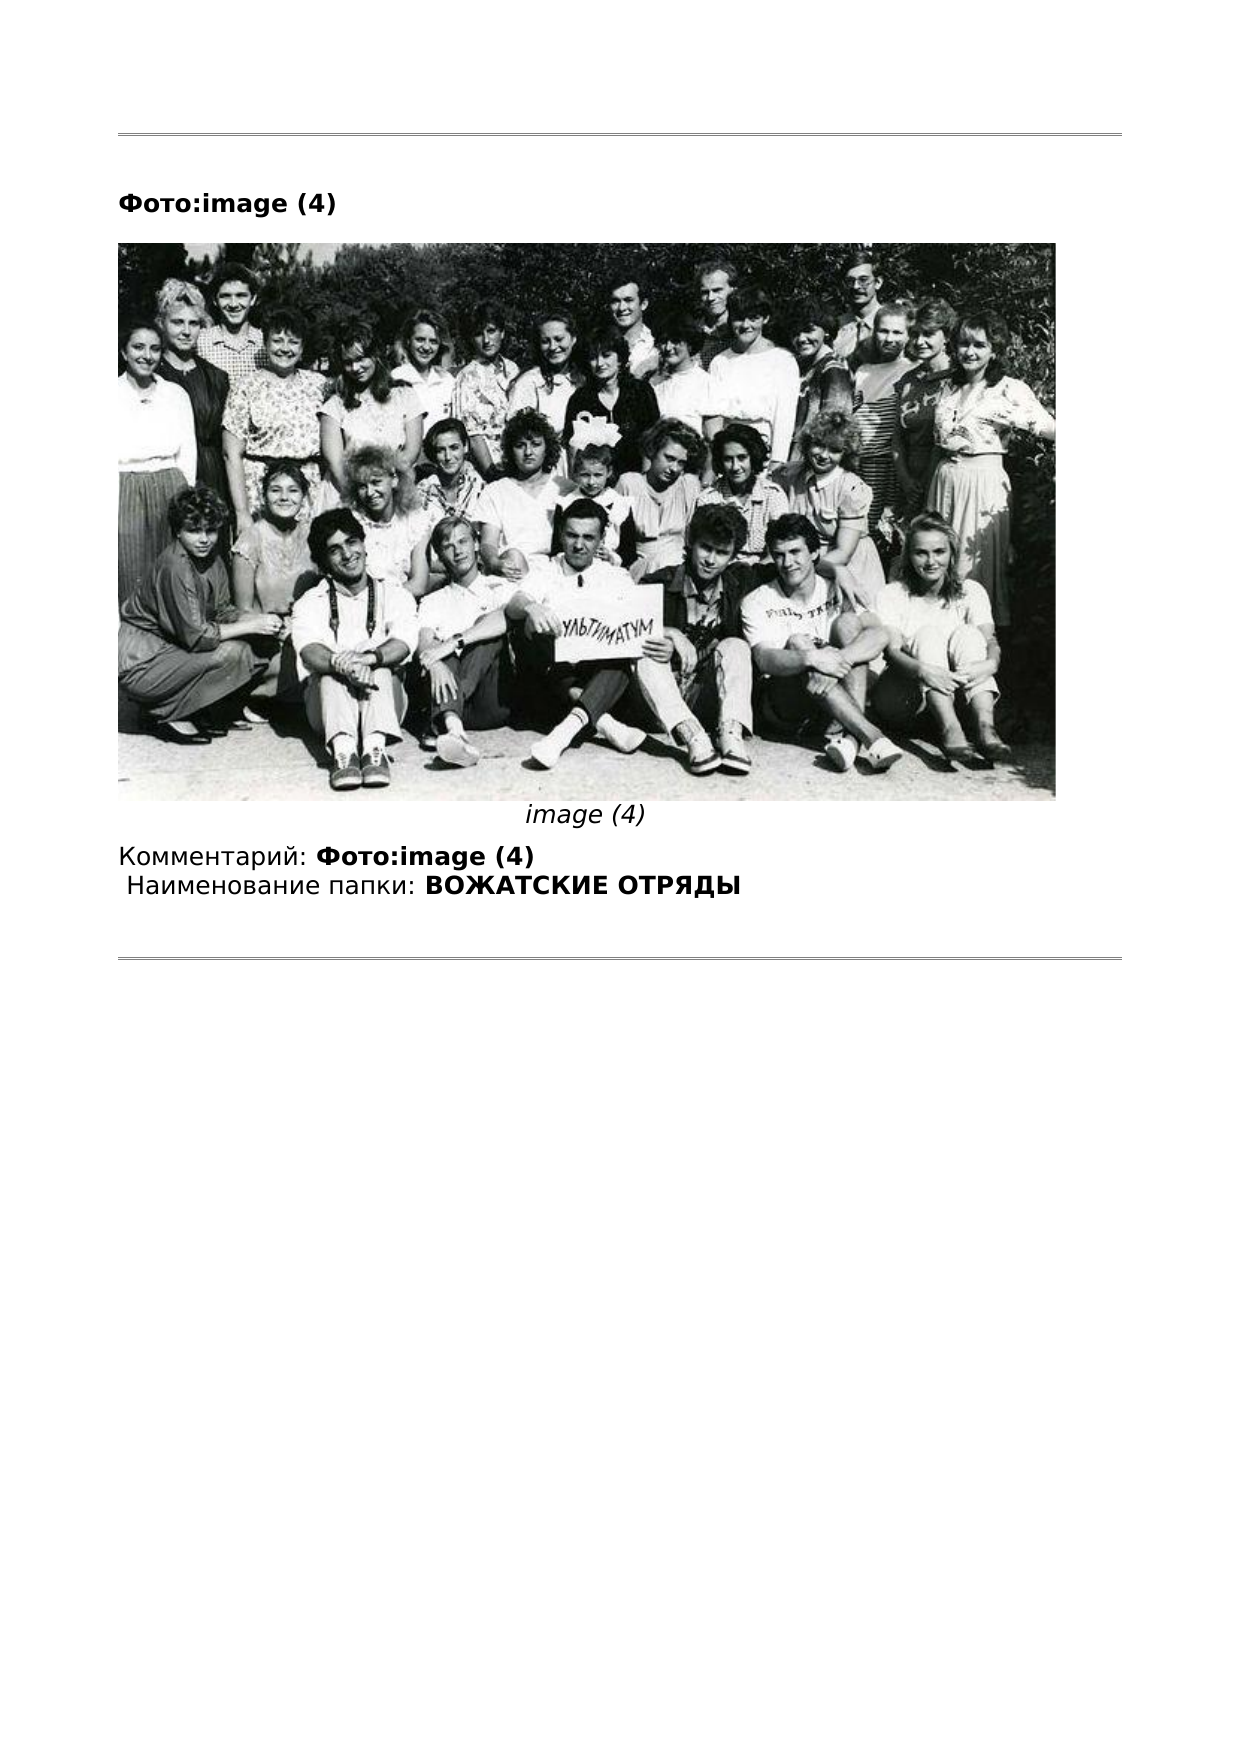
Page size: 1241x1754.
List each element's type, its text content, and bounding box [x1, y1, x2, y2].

text image (4) [118, 801, 1056, 830]
text Комментарий: Фото:image (4) Наименование папки: ВОЖАТСКИЕ ОТРЯДЫ [118, 842, 1122, 930]
subtitle Фото:image (4) [118, 189, 1122, 219]
picture [118, 243, 1056, 801]
